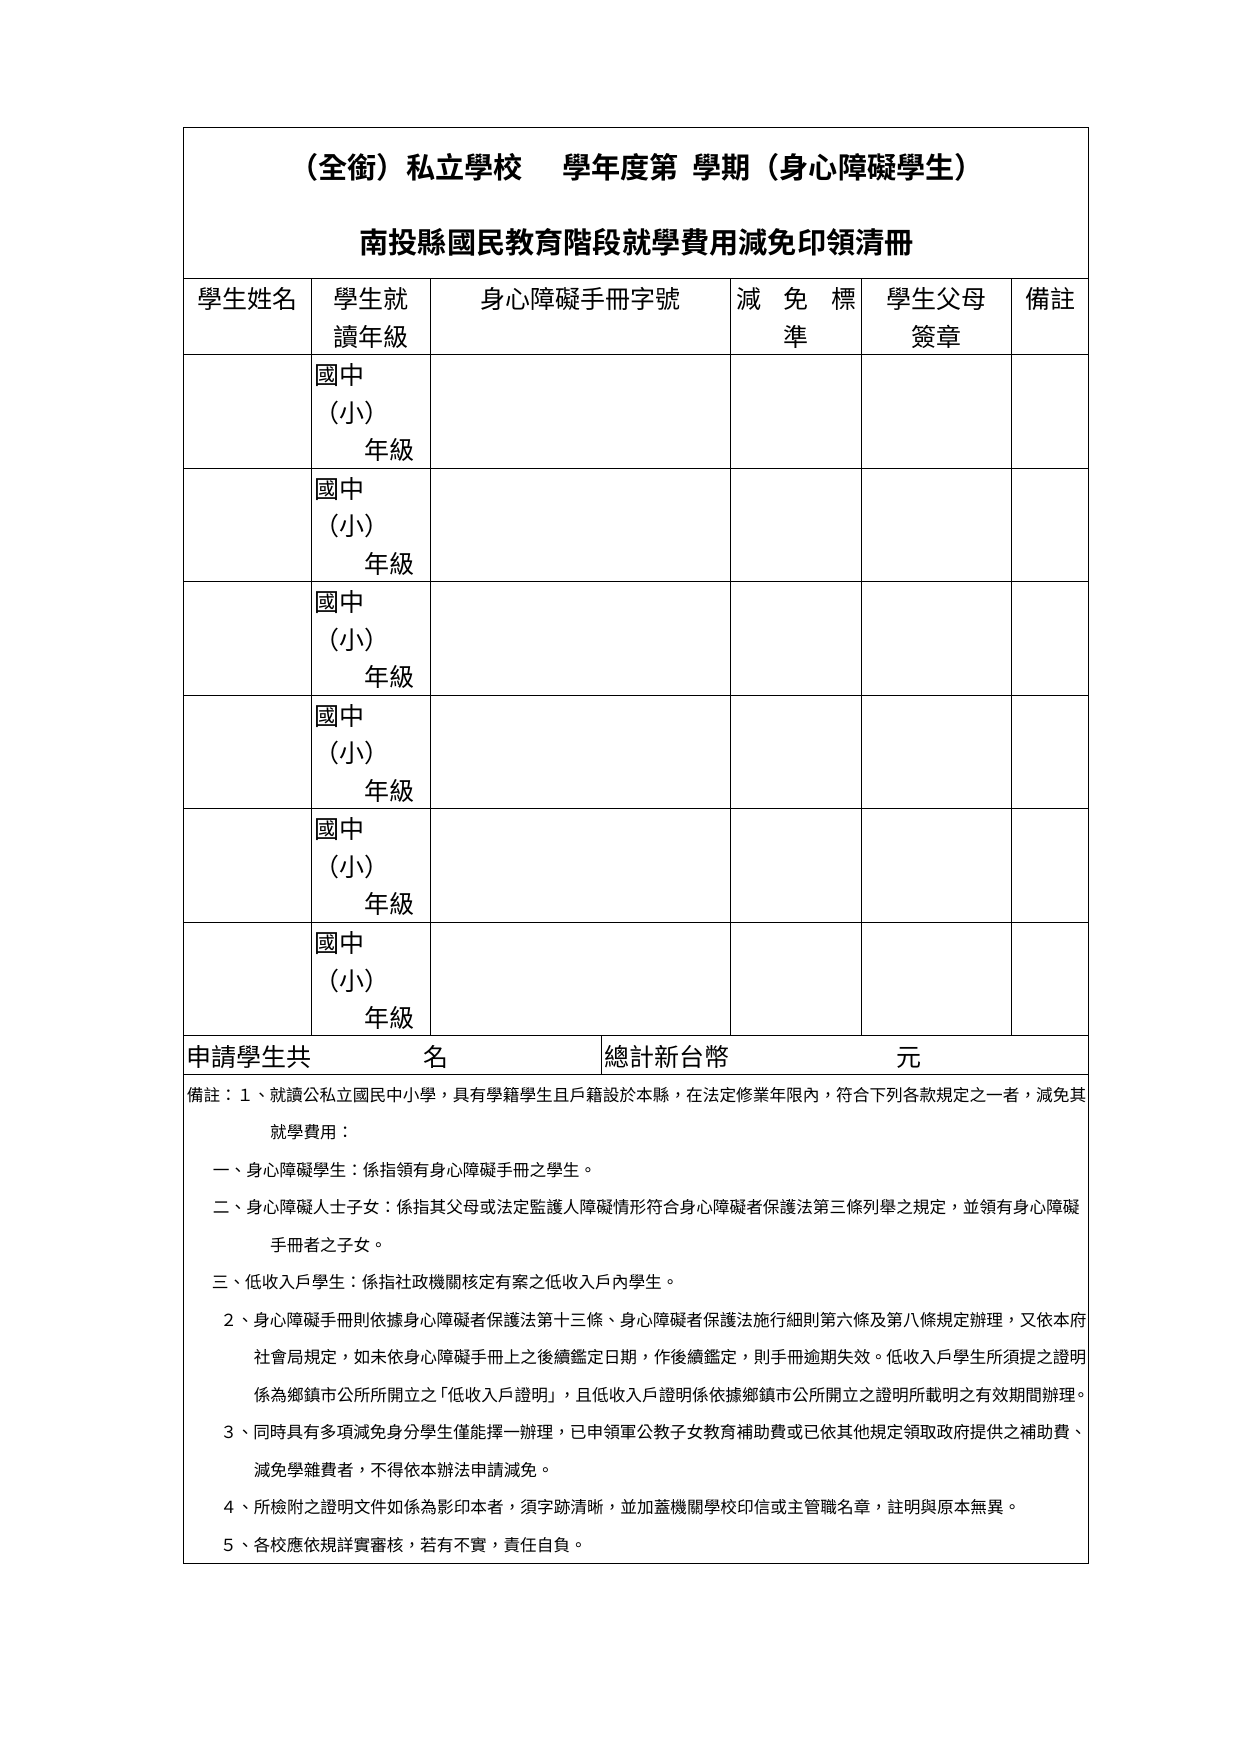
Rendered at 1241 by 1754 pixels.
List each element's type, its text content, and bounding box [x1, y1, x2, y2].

table_cell [184, 582, 311, 695]
table_cell [862, 696, 1011, 808]
table_cell [862, 469, 1011, 581]
table_cell 學生就 讀年級 [312, 279, 430, 354]
table_cell [431, 809, 730, 922]
table_cell 身心障礙手冊字號 [431, 279, 730, 354]
table_cell 國中（小） 年級 [312, 696, 430, 808]
table_cell 總計新台幣 元 [602, 1036, 1088, 1074]
table_cell 學生父母 簽章 [862, 279, 1011, 354]
table_cell [184, 923, 311, 1035]
table_cell [862, 923, 1011, 1035]
table_cell 國中（小） 年級 [312, 582, 430, 695]
table_cell 國中（小） 年級 [312, 923, 430, 1035]
table_cell 減 免 標 準 [731, 279, 861, 354]
table_cell [1012, 809, 1088, 922]
table_cell [1012, 355, 1088, 468]
table_cell [731, 696, 861, 808]
table_cell 備註 [1012, 279, 1088, 354]
table_cell [184, 696, 311, 808]
table_cell [862, 582, 1011, 695]
table_cell [731, 469, 861, 581]
table_cell [731, 355, 861, 468]
table_cell 學生姓名 [184, 279, 311, 354]
table_cell [862, 809, 1011, 922]
table_cell 申請學生共 名 [184, 1036, 601, 1074]
table_cell 國中（小） 年級 [312, 469, 430, 581]
table_cell [431, 923, 730, 1035]
table_cell 國中（小） 年級 [312, 809, 430, 922]
table_cell [1012, 923, 1088, 1035]
table_cell [431, 582, 730, 695]
table_cell 備註：１、就讀公私立國民中小學，具有學籍學生且戶籍設於本縣，在法定修業年限內，符合下列各款規定之一者，減免其就學費用： 一、身心障礙學生：係指領有身心障礙手冊之學生。 二、身心障礙人士子女：係指其父母或法定監護人障礙情形符合身心障礙者保護法第三條列舉之規定，並領有身心障礙手冊者之子女。 三、低收入戶學生：係指社政機關核定有案之低收入戶內學生。 ２、身心障礙手冊則依據身心障礙者保護法第十三條、身心障礙者保護法施行細則第六條及第八條規定辦理，又依本府社會局規定，如未依身心障礙手冊上之後續鑑定日期，作後續鑑定，則手冊逾期失效。低收入戶學生所須提之證明係為鄉鎮市公所所開立之「低收入戶證明」，且低收入戶證明係依據鄉鎮市公所開立之證明所載明之有效期間辦理。 ３、同時具有多項減免身分學生僅能擇一辦理，已申領軍公教子女教育補助費或已依其他規定領取政府提供之補助費、減免學雜費者，不得依本辦法申請減免。 ４、所檢附之證明文件如係為影印本者，須字跡清晰，並加蓋機關學校印信或主管職名章，註明與原本無異。 ５、各校應依規詳實審核，若有不實，責任自負。 [184, 1075, 1088, 1562]
table_cell [1012, 696, 1088, 808]
table_cell 國中（小） 年級 [312, 355, 430, 468]
table_cell [731, 923, 861, 1035]
table_cell [731, 809, 861, 922]
table_cell [431, 355, 730, 468]
table_cell [1012, 582, 1088, 695]
table_cell [431, 696, 730, 808]
table_header （全銜）私立學校 學年度第 學期（身心障礙學生） 南投縣國民教育階段就學費用減免印領清冊 [184, 128, 1088, 278]
table_cell [1012, 469, 1088, 581]
table_cell [184, 469, 311, 581]
table_cell [862, 355, 1011, 468]
table_cell [731, 582, 861, 695]
table_cell [184, 809, 311, 922]
table_cell [431, 469, 730, 581]
table_cell [184, 355, 311, 468]
